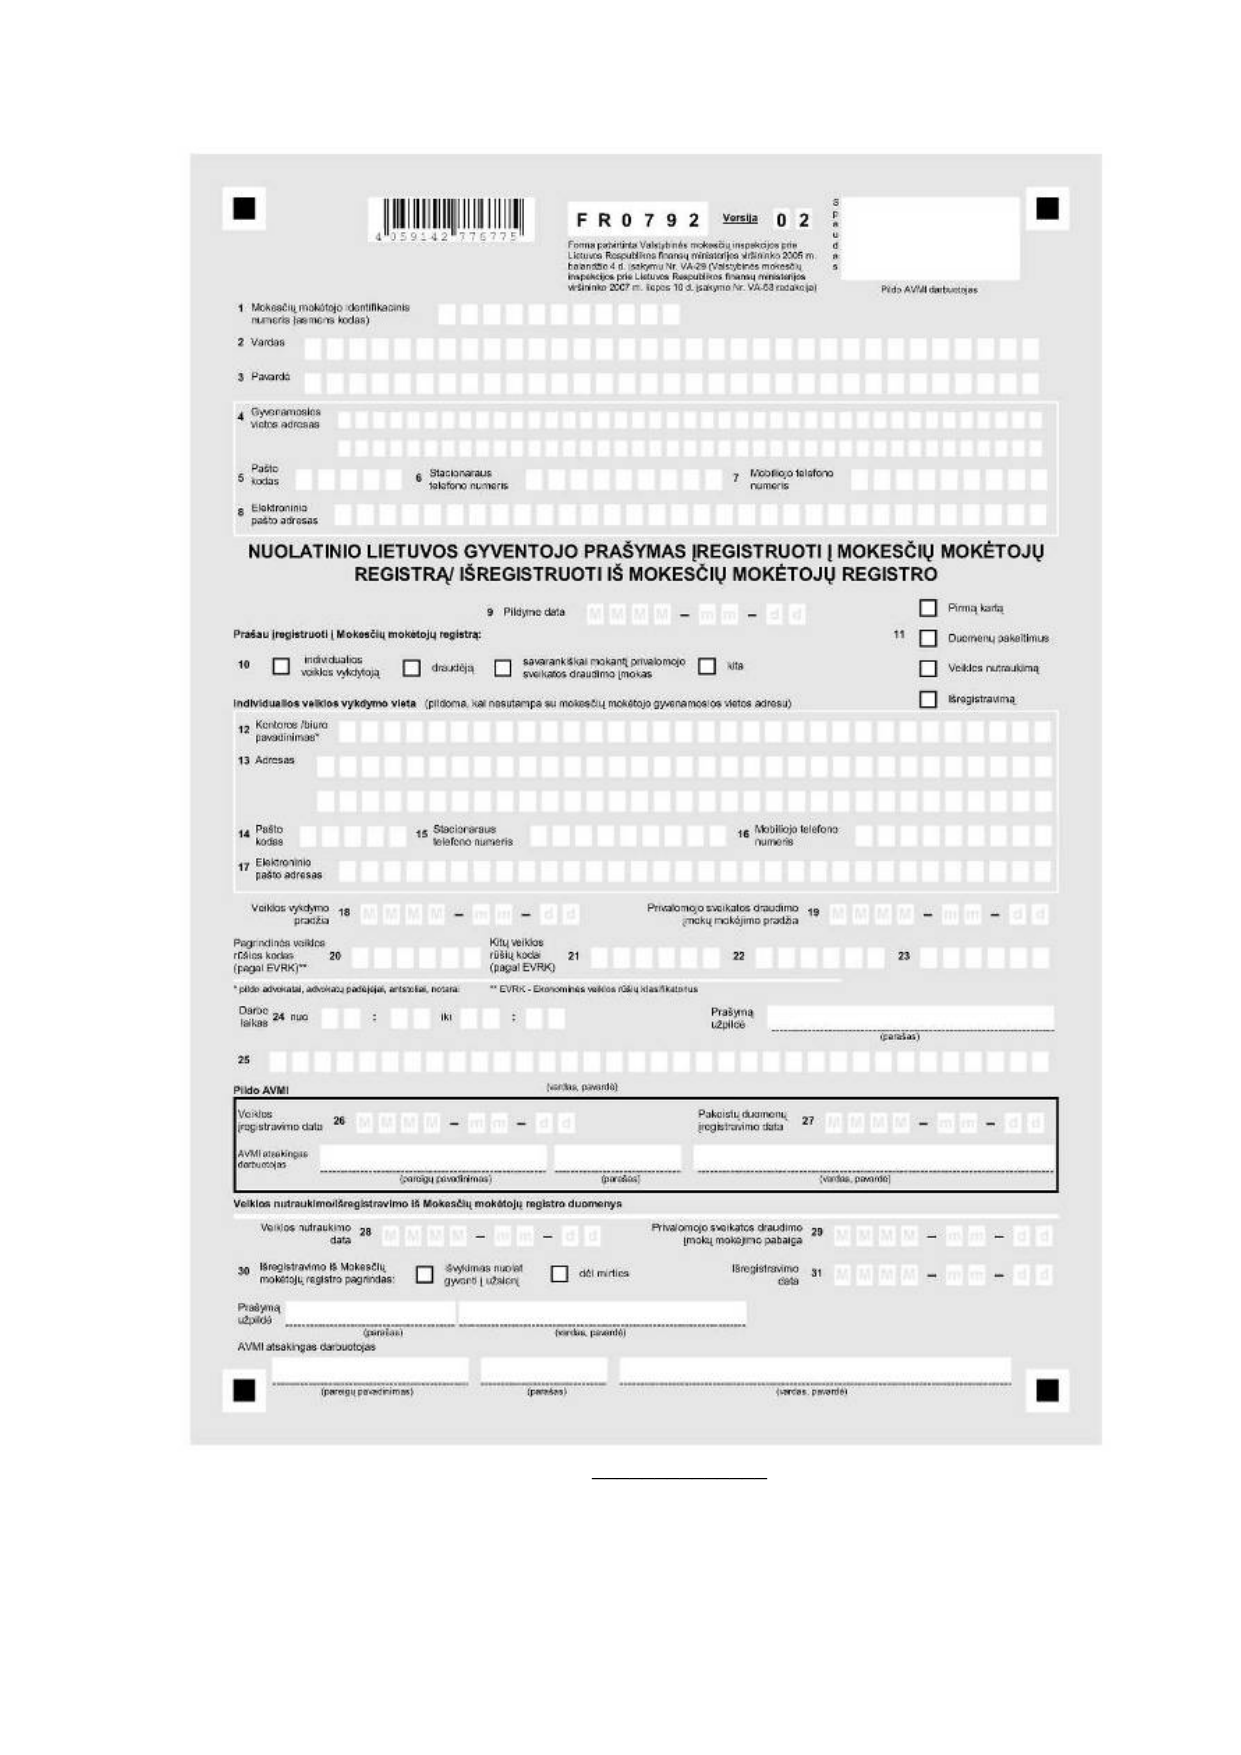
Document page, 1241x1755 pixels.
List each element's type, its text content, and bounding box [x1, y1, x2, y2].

text ______________ [177, 1453, 1181, 1482]
